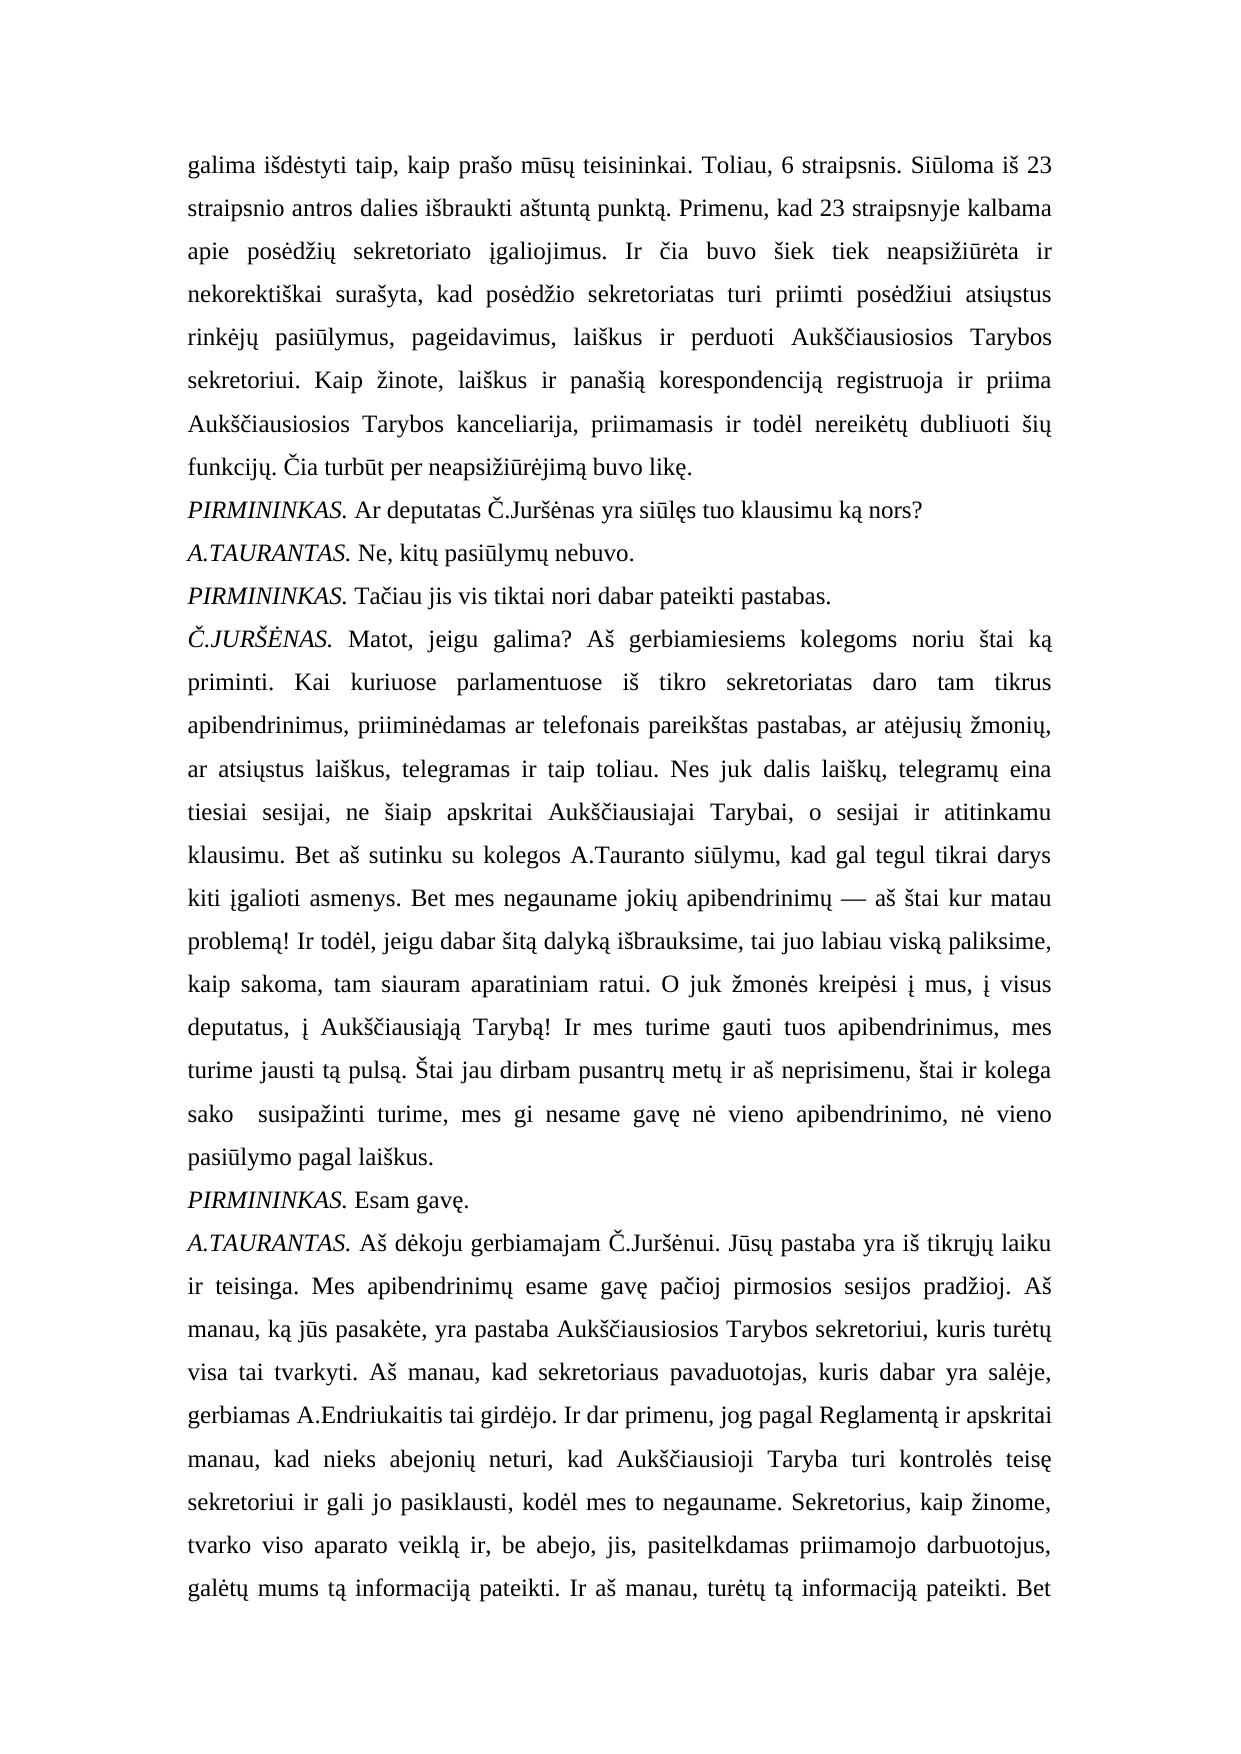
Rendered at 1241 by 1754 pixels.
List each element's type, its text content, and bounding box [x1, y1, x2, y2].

text PIRMININKAS. Ar deputatas Č.Juršėnas yra siūlęs tuo klausimu ką nors? [187, 495, 1053, 524]
text A.TAURANTAS. Ne, kitų pasiūlymų nebuvo. [187, 538, 1053, 567]
text PIRMININKAS. Esam gavę. [187, 1185, 1053, 1214]
text galima išdėstyti taip, kaip prašo mūsų teisininkai. Toliau, 6 straipsnis. Siūloma iš 23 straipsnio antros dalies išbraukti aštuntą punktą. Primenu, kad 23 straipsnyje kalbama apie posėdžių sekretoriato įgaliojimus. Ir čia buvo šiek tiek neapsižiūrėta ir nekorektiškai surašyta, kad posėdžio sekretoriatas turi priimti posėdžiui atsiųstus rinkėjų pasiūlymus, pageidavimus, laiškus ir perduoti Aukščiausiosios Tarybos sekretoriui. Kaip žinote, laiškus ir panašią korespondenciją registruoja ir priima Aukščiausiosios Tarybos kanceliarija, priimamasis ir todėl nereikėtų dubliuoti šių funkcijų. Čia turbūt per neapsižiūrėjimą buvo likę. [187, 150, 1053, 481]
text PIRMININKAS. Tačiau jis vis tiktai nori dabar pateikti pastabas. [187, 581, 1053, 610]
text A.TAURANTAS. Aš dėkoju gerbiamajam Č.Juršėnui. Jūsų pastaba yra iš tikrųjų laiku ir teisinga. Mes apibendrinimų esame gavę pačioj pirmosios sesijos pradžioj. Aš manau, ką jūs pasakėte, yra pastaba Aukščiausiosios Tarybos sekretoriui, kuris turėtų visa tai tvarkyti. Aš manau, kad sekretoriaus pavaduotojas, kuris dabar yra salėje, gerbiamas A.Endriukaitis tai girdėjo. Ir dar primenu, jog pagal Reglamentą ir apskritai manau, kad nieks abejonių neturi, kad Aukščiausioji Taryba turi kontrolės teisę sekretoriui ir gali jo pasiklausti, kodėl mes to negauname. Sekretorius, kaip žinome, tvarko viso aparato veiklą ir, be abejo, jis, pasitelkdamas priimamojo darbuotojus, galėtų mums tą informaciją pateikti. Ir aš manau, turėtų tą informaciją pateikti. Bet [187, 1228, 1053, 1602]
text Č.JURŠĖNAS. Matot, jeigu galima? Aš gerbiamiesiems kolegoms noriu štai ką priminti. Kai kuriuose parlamentuose iš tikro sekretoriatas daro tam tikrus apibendrinimus, priiminėdamas ar telefonais pareikštas pastabas, ar atėjusių žmonių, ar atsiųstus laiškus, telegramas ir taip toliau. Nes juk dalis laiškų, telegramų eina tiesiai sesijai, ne šiaip apskritai Aukščiausiajai Tarybai, o sesijai ir atitinkamu klausimu. Bet aš sutinku su kolegos A.Tauranto siūlymu, kad gal tegul tikrai darys kiti įgalioti asmenys. Bet mes negauname jokių apibendrinimų — aš štai kur matau problemą! Ir todėl, jeigu dabar šitą dalyką išbrauksime, tai juo labiau viską paliksime, kaip sakoma, tam siauram aparatiniam ratui. O juk žmonės kreipėsi į mus, į visus deputatus, į Aukščiausiąją Tarybą! Ir mes turime gauti tuos apibendrinimus, mes turime jausti tą pulsą. Štai jau dirbam pusantrų metų ir aš neprisimenu, štai ir kolega sako susipažinti turime, mes gi nesame gavę nė vieno apibendrinimo, nė vieno pasiūlymo pagal laiškus. [187, 624, 1053, 1171]
